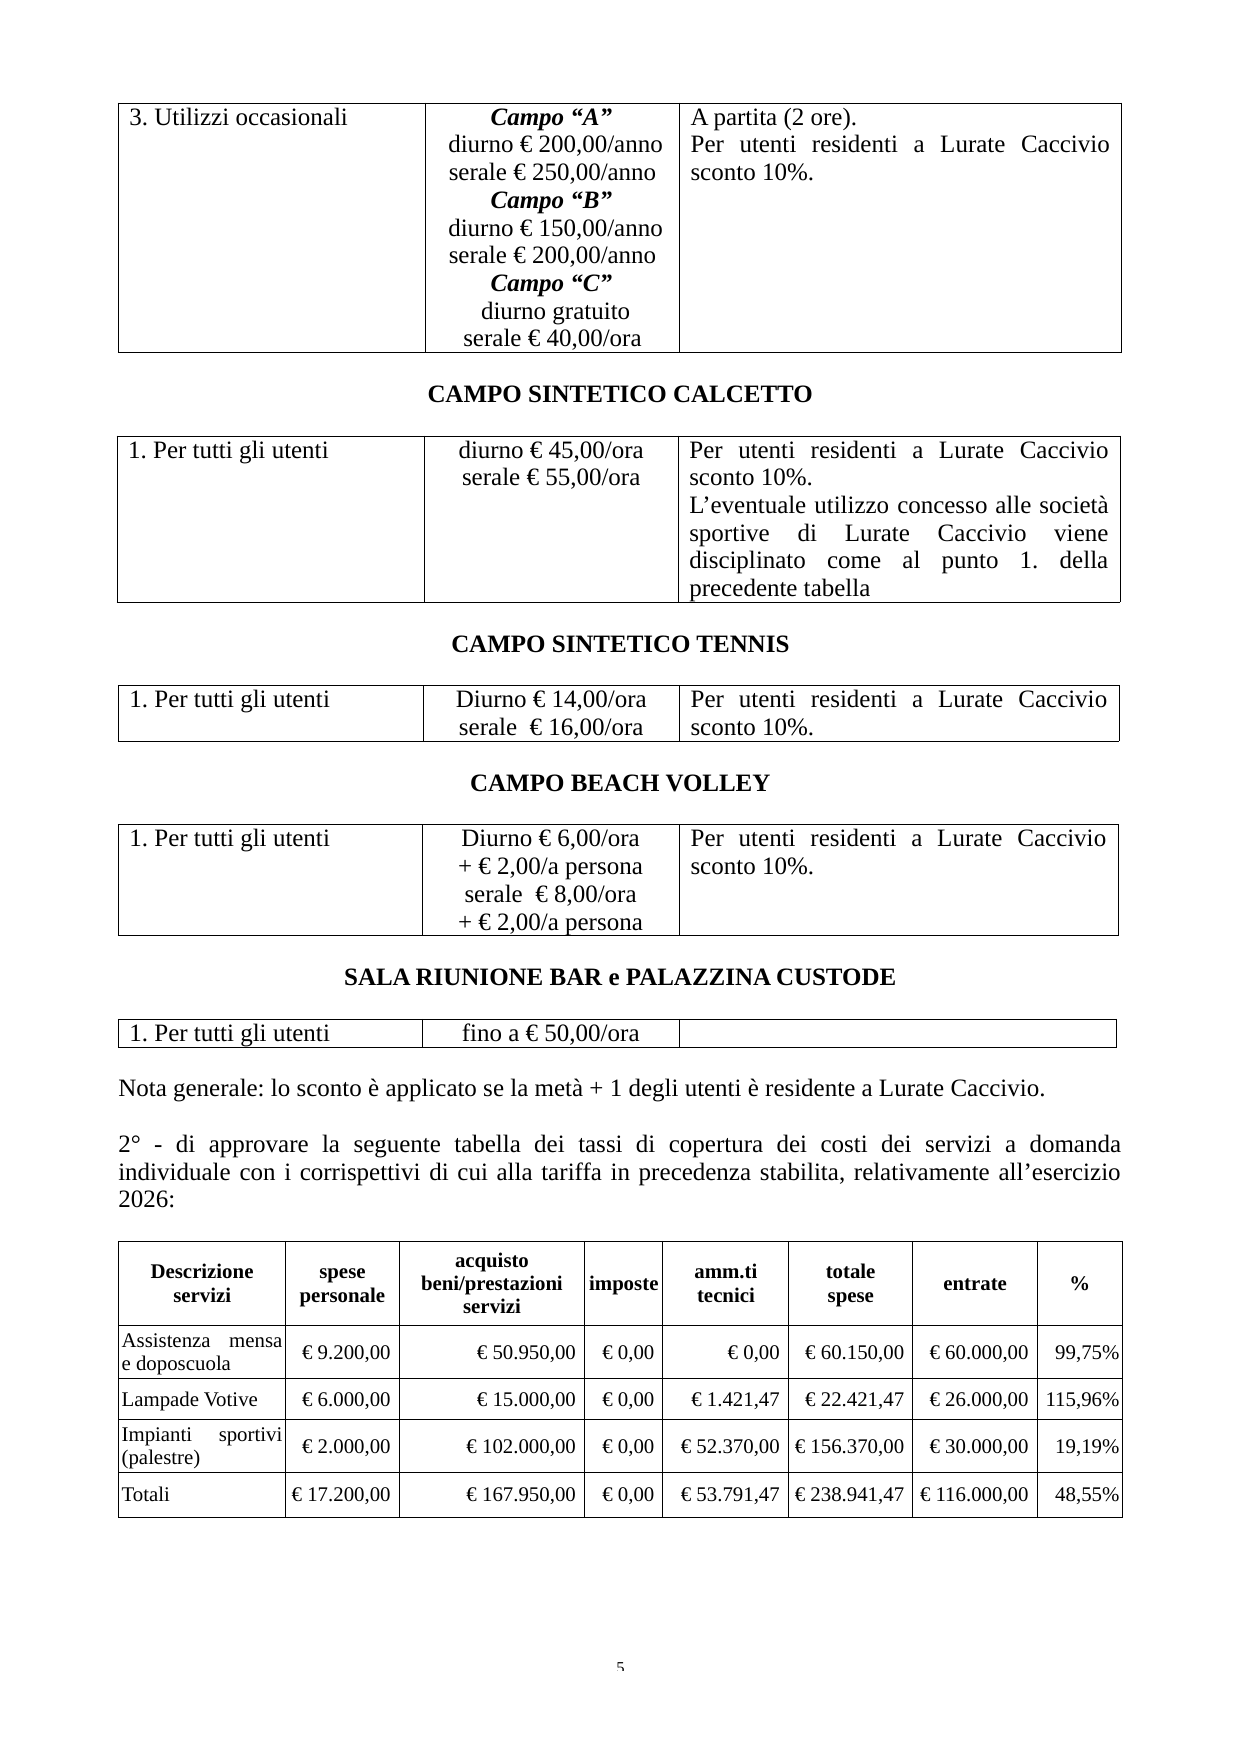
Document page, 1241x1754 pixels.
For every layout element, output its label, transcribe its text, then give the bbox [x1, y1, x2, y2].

table_cell € 2.000,00 [286, 1420, 399, 1472]
text CAMPO SINTETICO CALCETTO [118, 380, 1122, 408]
table_cell 19,19% [1038, 1420, 1122, 1472]
table_cell € 9.200,00 [286, 1326, 399, 1378]
table_header Per utenti residenti a Lurate Caccivio sconto 10%. [680, 686, 1119, 741]
table_cell € 0,00 [585, 1420, 662, 1472]
table_cell € 53.791,47 [663, 1473, 788, 1517]
table_cell Assistenza mensa e doposcuola [119, 1326, 285, 1378]
table_cell € 17.200,00 [286, 1473, 399, 1517]
table_cell Impianti sportivi (palestre) [119, 1420, 285, 1472]
text Nota generale: lo sconto è applicato se la metà + 1 degli utenti è residente a Lurate Caccivio. [118, 1074, 1122, 1102]
table_header Per utenti residenti a Lurate Caccivio sconto 10%. [680, 825, 1118, 935]
table_cell € 238.941,47 [789, 1473, 912, 1517]
table_cell € 26.000,00 [913, 1379, 1037, 1419]
table_cell € 30.000,00 [913, 1420, 1037, 1472]
table_cell € 60.000,00 [913, 1326, 1037, 1378]
table_header totale spese [789, 1242, 912, 1325]
table_cell € 156.370,00 [789, 1420, 912, 1472]
table_cell € 52.370,00 [663, 1420, 788, 1472]
table_header Per utenti residenti a Lurate Caccivio sconto 10%. L’eventuale utilizzo concesso alle società sportive di Lurate Caccivio viene disciplinato come al punto 1. della precedente tabella [679, 437, 1120, 602]
table_header 1. Per tutti gli utenti [118, 437, 424, 602]
table_header Descrizione servizi [119, 1242, 285, 1325]
table_header fino a € 50,00/ora [423, 1020, 679, 1047]
table_cell 3. Utilizzi occasionali [119, 104, 425, 352]
table_cell Lampade Votive [119, 1379, 285, 1419]
table_cell Totali [119, 1473, 285, 1517]
text 2° - di approvare la seguente tabella dei tassi di copertura dei costi dei servizi a domanda individuale con i corrispettivi di cui alla tariffa in precedenza stabilita, relativamente all’esercizio 2026: [118, 1130, 1122, 1213]
table_cell 48,55% [1038, 1473, 1122, 1517]
table_header 1. Per tutti gli utenti [119, 825, 422, 935]
table_cell € 0,00 [585, 1379, 662, 1419]
table_header acquisto beni/prestazioni servizi [400, 1242, 584, 1325]
table_cell 115,96% [1038, 1379, 1122, 1419]
table_cell € 0,00 [585, 1473, 662, 1517]
table_header 1. Per tutti gli utenti [119, 1020, 422, 1047]
table_header imposte [585, 1242, 662, 1325]
table_cell € 0,00 [585, 1326, 662, 1378]
table_cell € 50.950,00 [400, 1326, 584, 1378]
table_cell € 116.000,00 [913, 1473, 1037, 1517]
table_cell € 60.150,00 [789, 1326, 912, 1378]
table_header spese personale [286, 1242, 399, 1325]
table_header entrate [913, 1242, 1037, 1325]
table_header diurno € 45,00/ora serale € 55,00/ora [425, 437, 678, 602]
table_cell A partita (2 ore). Per utenti residenti a Lurate Caccivio sconto 10%. [680, 104, 1121, 352]
table_header Diurno € 14,00/ora serale € 16,00/ora [424, 686, 679, 741]
table_header Diurno € 6,00/ora + € 2,00/a persona serale € 8,00/ora + € 2,00/a persona [423, 825, 679, 935]
table_header [680, 1020, 1116, 1047]
table_cell 99,75% [1038, 1326, 1122, 1378]
text CAMPO BEACH VOLLEY [118, 769, 1122, 797]
table_cell € 0,00 [663, 1326, 788, 1378]
table_header % [1038, 1242, 1122, 1325]
table_cell Campo “A” diurno € 200,00/anno serale € 250,00/anno Campo “B” diurno € 150,00/anno serale € 200,00/anno Campo “C” diurno gratuito serale € 40,00/ora [426, 104, 679, 352]
text SALA RIUNIONE BAR e PALAZZINA CUSTODE [118, 963, 1122, 991]
table_cell € 102.000,00 [400, 1420, 584, 1472]
table_cell € 167.950,00 [400, 1473, 584, 1517]
table_cell € 22.421,47 [789, 1379, 912, 1419]
table_header amm.ti tecnici [663, 1242, 788, 1325]
table_header 1. Per tutti gli utenti [119, 686, 423, 741]
table_cell € 15.000,00 [400, 1379, 584, 1419]
table_cell € 1.421,47 [663, 1379, 788, 1419]
text CAMPO SINTETICO TENNIS [118, 630, 1122, 658]
table_cell € 6.000,00 [286, 1379, 399, 1419]
